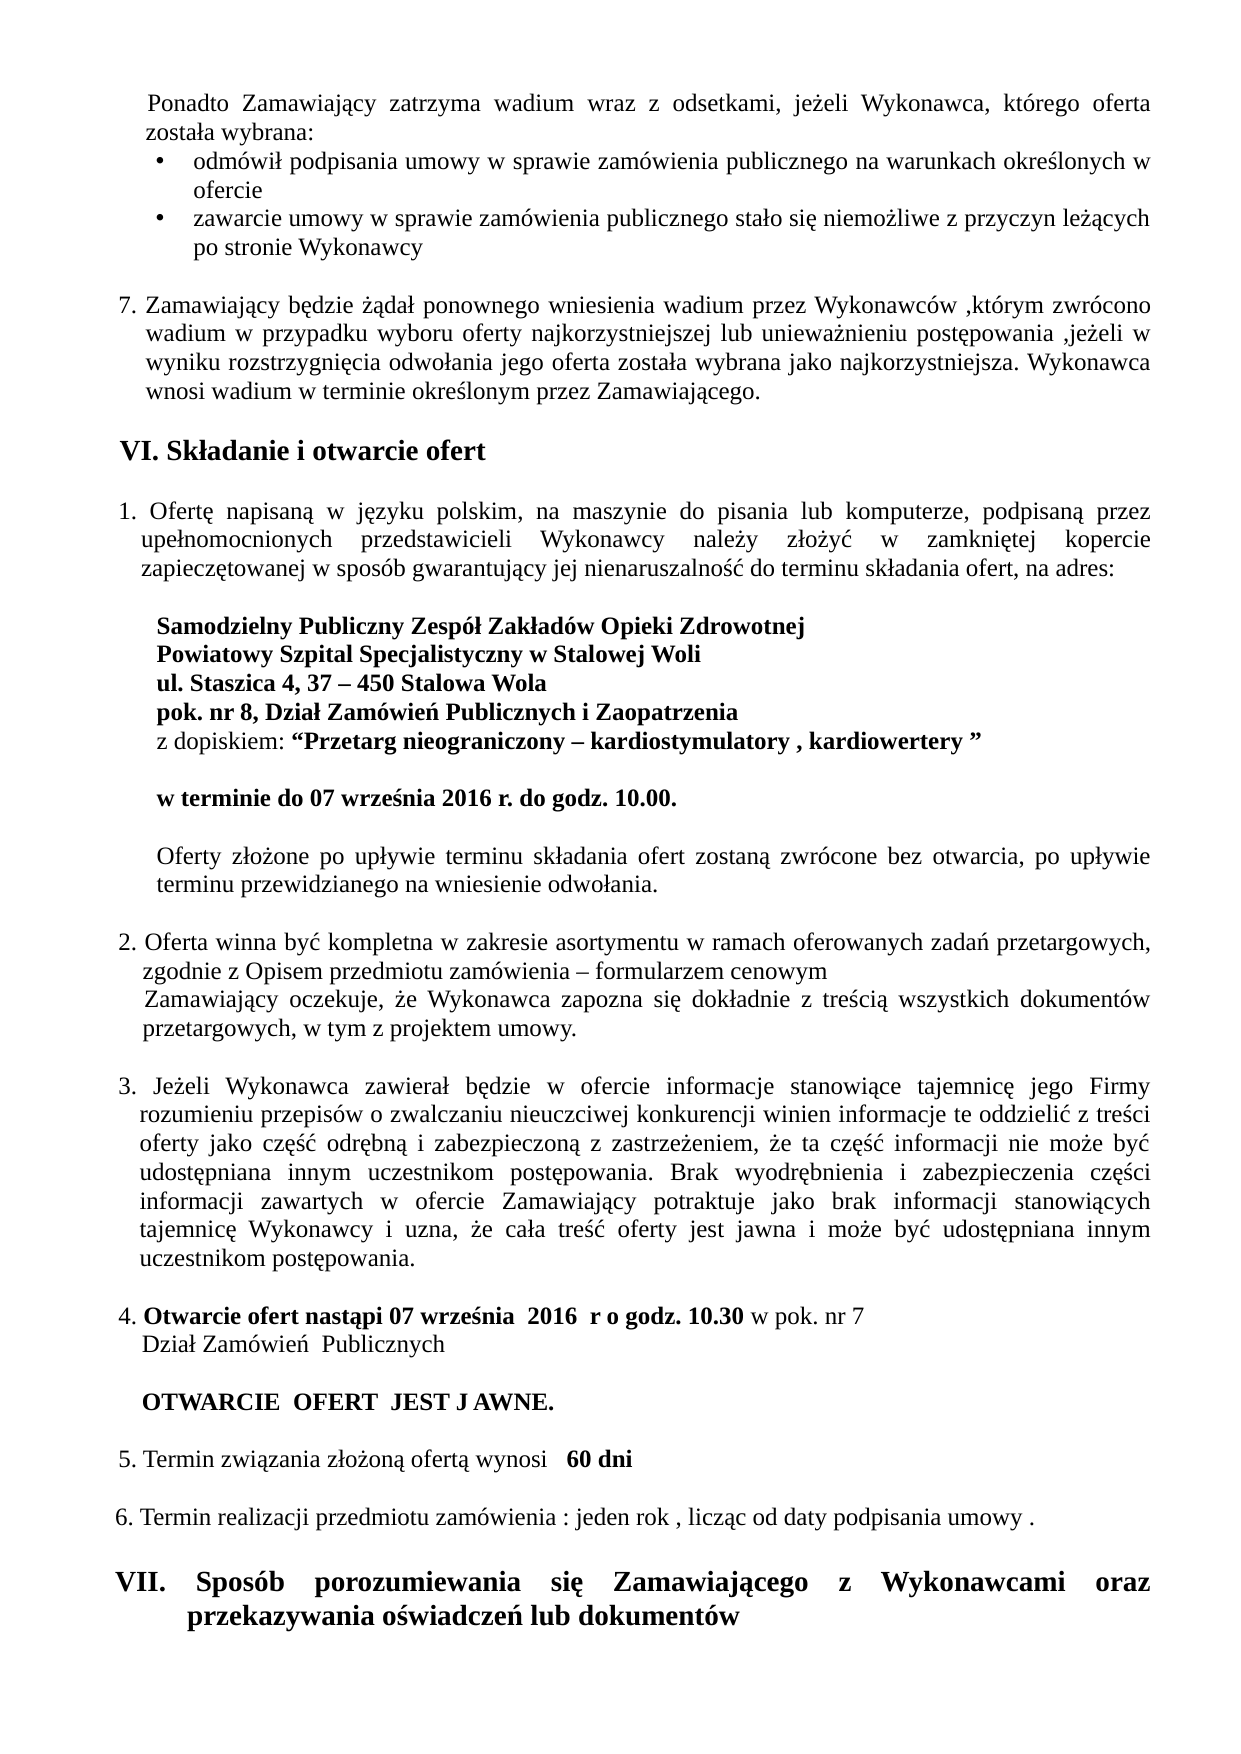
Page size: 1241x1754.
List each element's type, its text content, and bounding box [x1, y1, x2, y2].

text VI. Składanie i otwarcie ofert [119, 433, 1152, 467]
text OTWARCIE OFERT JEST J AWNE. [142, 1387, 1152, 1416]
text Dział Zamówień Publicznych [142, 1329, 1152, 1358]
text 5. Termin związania złożoną ofertą wynosi 60 dni [118, 1444, 1152, 1473]
text Powiatowy Szpital Specjalistyczny w Stalowej Woli [156, 639, 1152, 668]
text 2. Oferta winna być kompletna w zakresie asortymentu w ramach oferowanych zadań przetargowych, zgodnie z Opisem przedmiotu zamówienia – formularzem cenowym [118, 927, 1152, 984]
text ul. Staszica 4, 37 – 450 Stalowa Wola [156, 668, 1152, 697]
text Samodzielny Publiczny Zespół Zakładów Opieki Zdrowotnej [156, 611, 1152, 639]
text Oferty złożone po upływie terminu składania ofert zostaną zwrócone bez otwarcia, po upływie terminu przewidzianego na wniesienie odwołania. [156, 841, 1152, 898]
text 4. Otwarcie ofert nastąpi 07 września 2016 r o godz. 10.30 w pok. nr 7 [118, 1301, 1152, 1329]
text w terminie do 07 września 2016 r. do godz. 10.00. [156, 783, 1152, 812]
text 6. Termin realizacji przedmiotu zamówienia : jeden rok , licząc od daty podpisania umowy . [115, 1502, 1152, 1531]
text 1. Ofertę napisaną w języku polskim, na maszynie do pisania lub komputerze, podpisaną przez upełnomocnionych przedstawicieli Wykonawcy należy złożyć w zamkniętej kopercie zapieczętowanej w sposób gwarantujący jej nienaruszalność do terminu składania ofert, na adres: [118, 496, 1152, 582]
text Zamawiający oczekuje, że Wykonawca zapozna się dokładnie z treścią wszystkich dokumentów przetargowych, w tym z projektem umowy. [142, 984, 1152, 1042]
text Ponadto Zamawiający zatrzyma wadium wraz z odsetkami, jeżeli Wykonawca, którego oferta została wybrana: [145, 88, 1152, 146]
text pok. nr 8, Dział Zamówień Publicznych i Zaopatrzenia [156, 697, 1152, 726]
text z dopiskiem: “Przetarg nieograniczony – kardiostymulatory , kardiowertery ” [156, 726, 1152, 754]
list zawarcie umowy w sprawie zamówienia publicznego stało się niemożliwe z przyczyn leżących po stronie Wykonawcy [156, 203, 1152, 261]
list odmówił podpisania umowy w sprawie zamówienia publicznego na warunkach określonych w ofercie [156, 146, 1152, 203]
text 3. Jeżeli Wykonawca zawierał będzie w ofercie informacje stanowiące tajemnicę jego Firmy rozumieniu przepisów o zwalczaniu nieuczciwej konkurencji winien informacje te oddzielić z treści oferty jako część odrębną i zabezpieczoną z zastrzeżeniem, że ta część informacji nie może być udostępniana innym uczestnikom postępowania. Brak wyodrębnienia i zabezpieczenia części informacji zawartych w ofercie Zamawiający potraktuje jako brak informacji stanowiących tajemnicę Wykonawcy i uzna, że cała treść oferty jest jawna i może być udostępniana innym uczestnikom postępowania. [118, 1071, 1152, 1272]
text 7. Zamawiający będzie żądał ponownego wniesienia wadium przez Wykonawców ,którym zwrócono wadium w przypadku wyboru oferty najkorzystniejszej lub unieważnieniu postępowania ,jeżeli w wyniku rozstrzygnięcia odwołania jego oferta została wybrana jako najkorzystniejsza. Wykonawca wnosi wadium w terminie określonym przez Zamawiającego. [118, 290, 1152, 405]
text VII. Sposób porozumiewania się Zamawiającego z Wykonawcami oraz przekazywania oświadczeń lub dokumentów [115, 1564, 1152, 1631]
